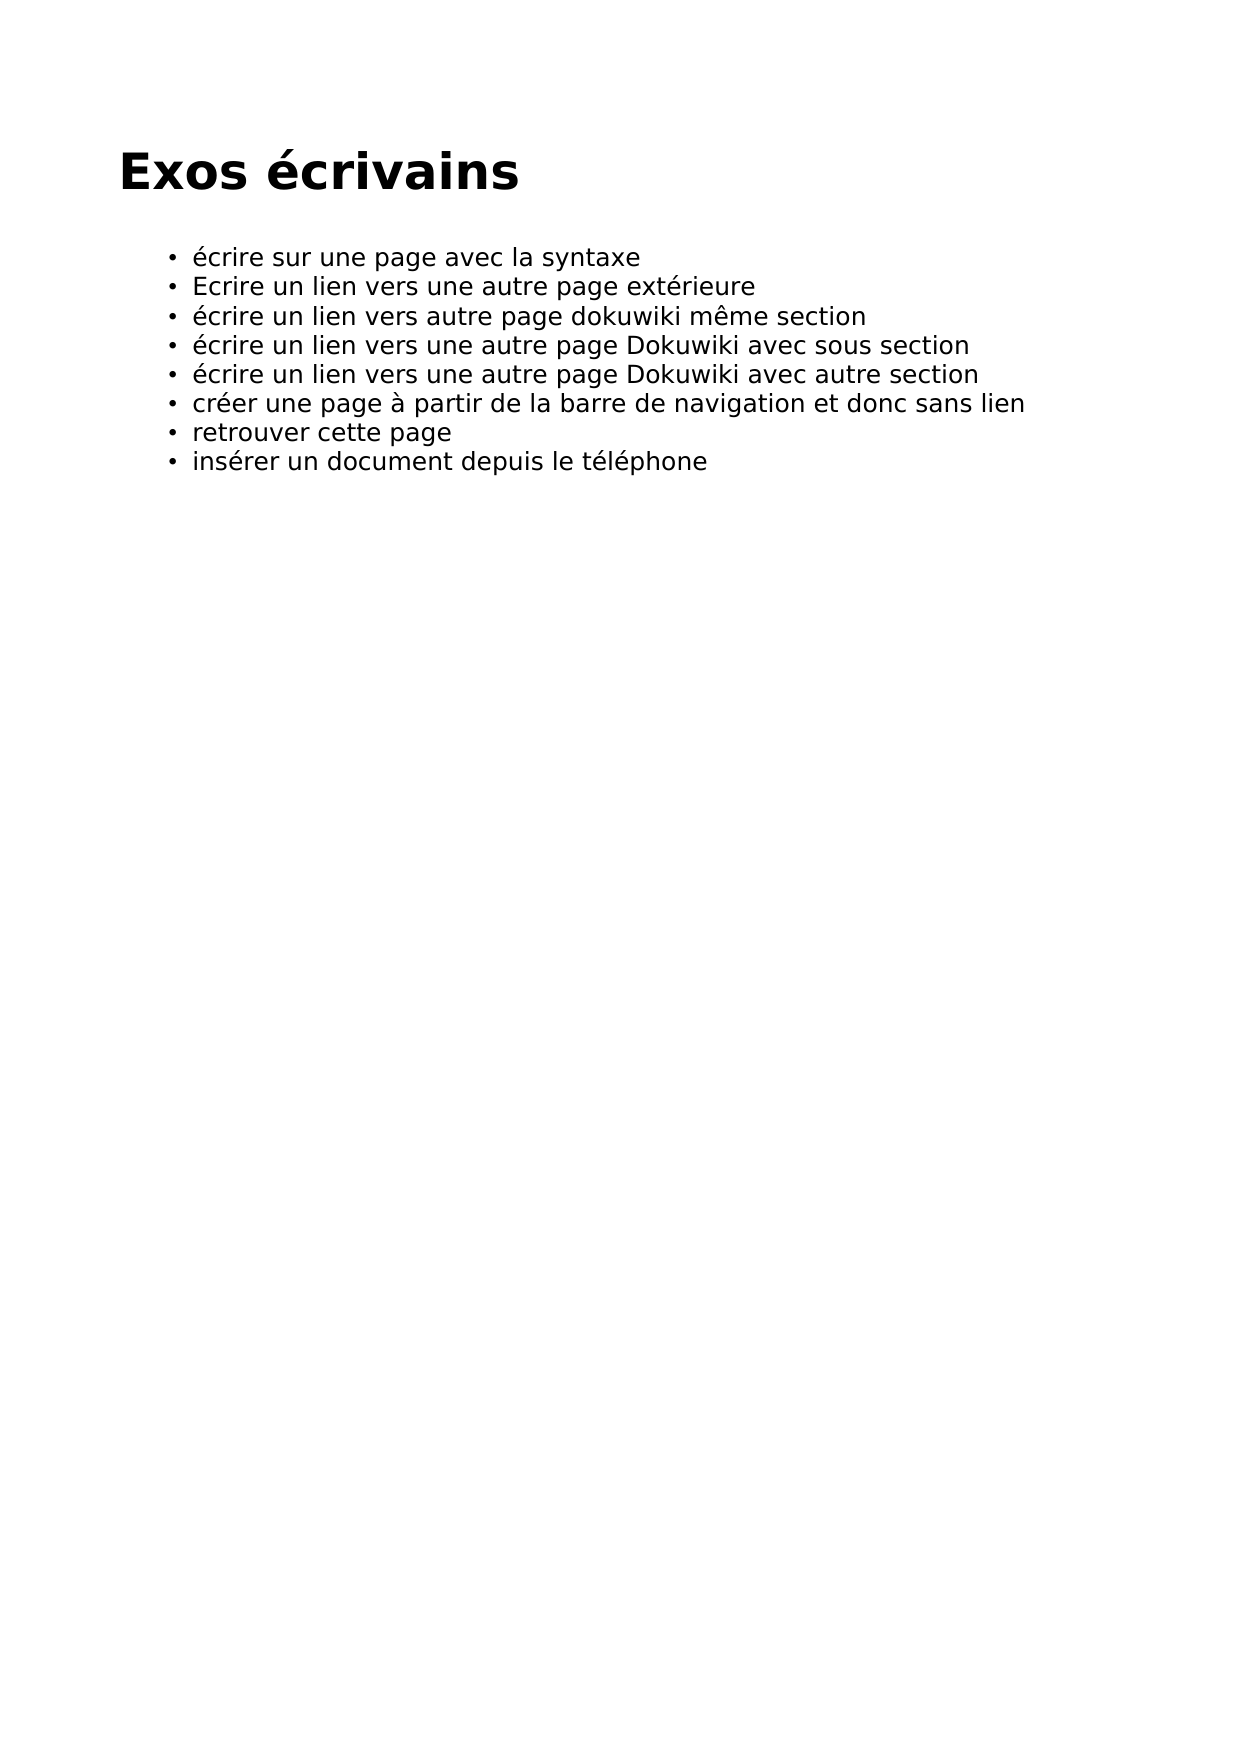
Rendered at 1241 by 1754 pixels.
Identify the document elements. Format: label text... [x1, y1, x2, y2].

list retrouver cette page [177, 418, 1122, 447]
list écrire un lien vers autre page dokuwiki même section [177, 302, 1122, 331]
subtitle Exos écrivains [118, 143, 1122, 201]
list créer une page à partir de la barre de navigation et donc sans lien [177, 389, 1122, 418]
list écrire un lien vers une autre page Dokuwiki avec autre section [177, 360, 1122, 389]
list insérer un document depuis le téléphone [177, 447, 1122, 477]
list écrire sur une page avec la syntaxe [177, 243, 1122, 272]
list Ecrire un lien vers une autre page extérieure [177, 272, 1122, 302]
list écrire un lien vers une autre page Dokuwiki avec sous section [177, 331, 1122, 360]
